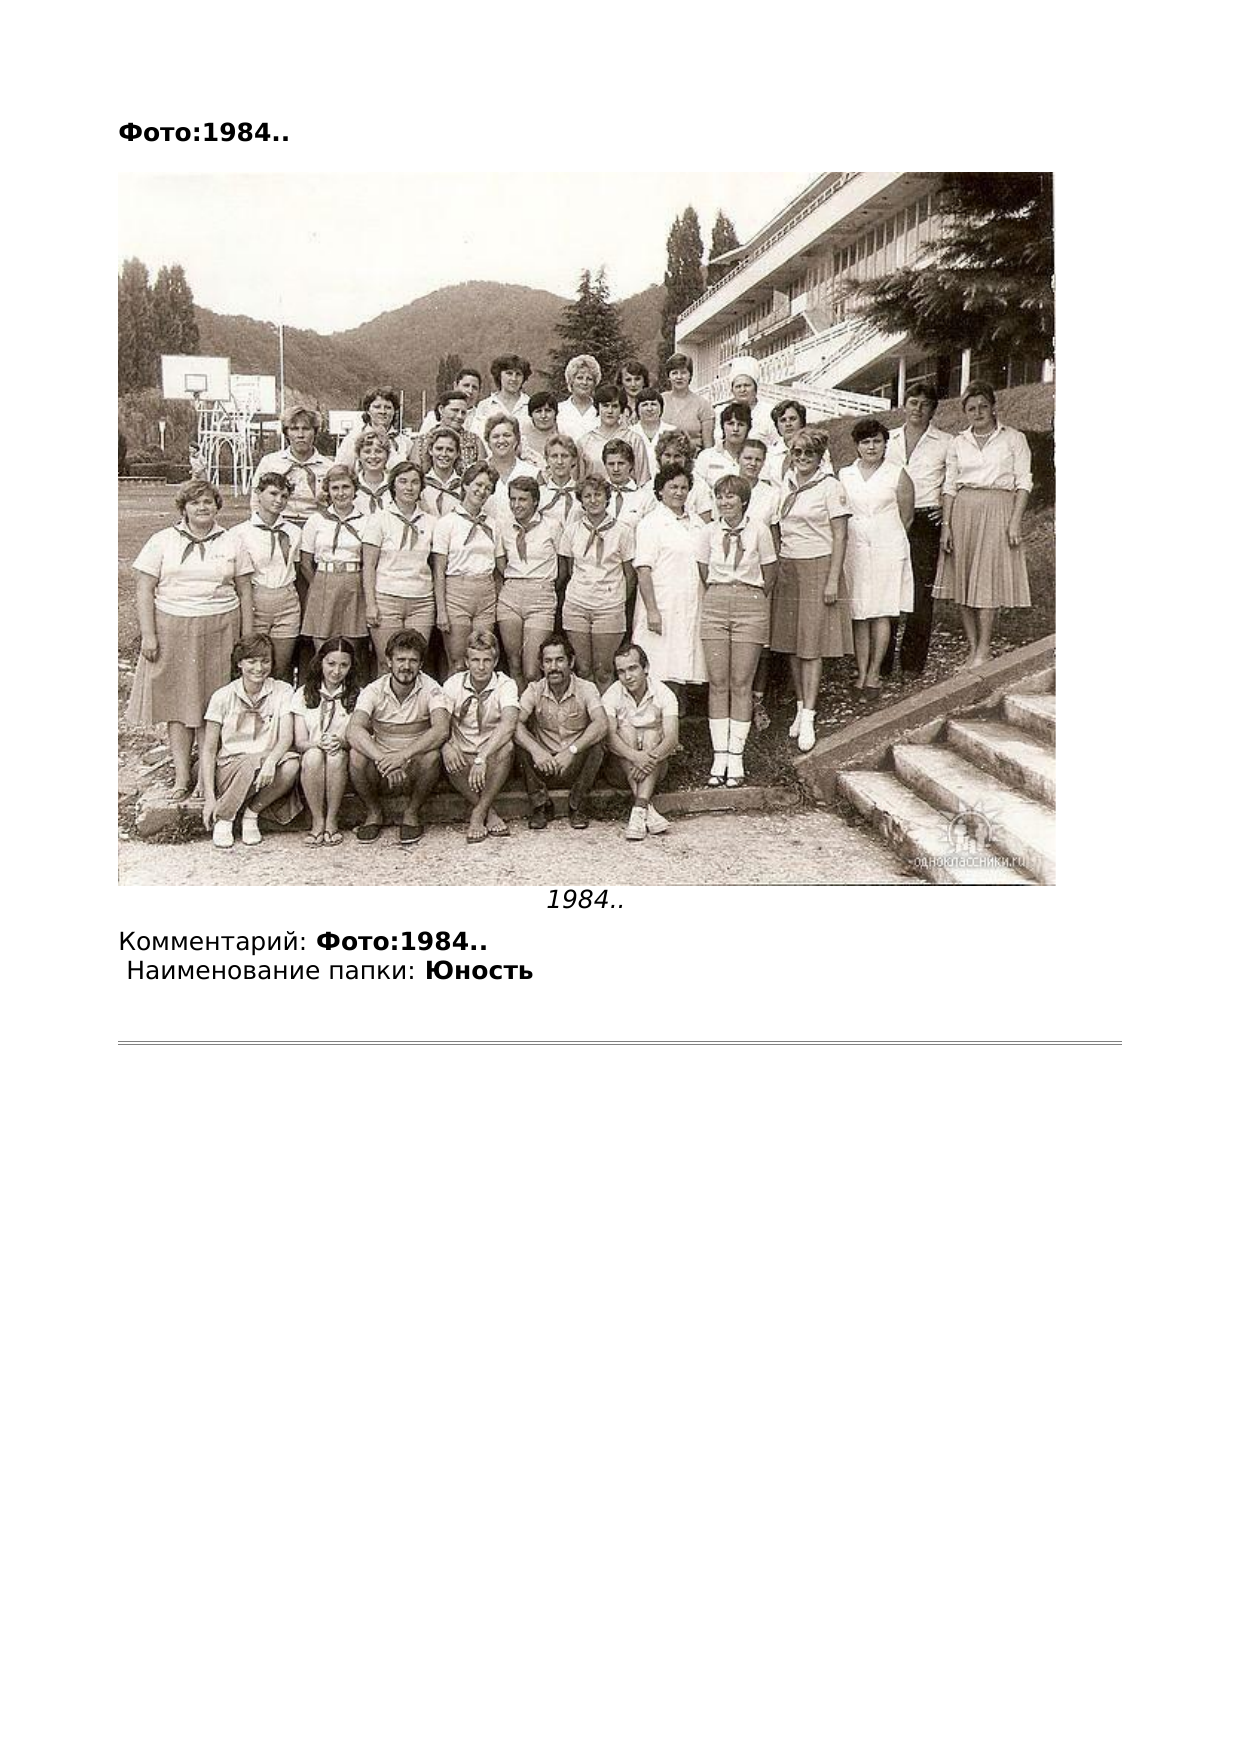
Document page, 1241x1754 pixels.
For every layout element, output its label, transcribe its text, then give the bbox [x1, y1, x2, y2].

picture [118, 172, 1056, 886]
subtitle Фото:1984.. [118, 118, 1122, 147]
text Комментарий: Фото:1984.. Наименование папки: Юность [118, 927, 1122, 1014]
text 1984.. [118, 886, 1056, 914]
